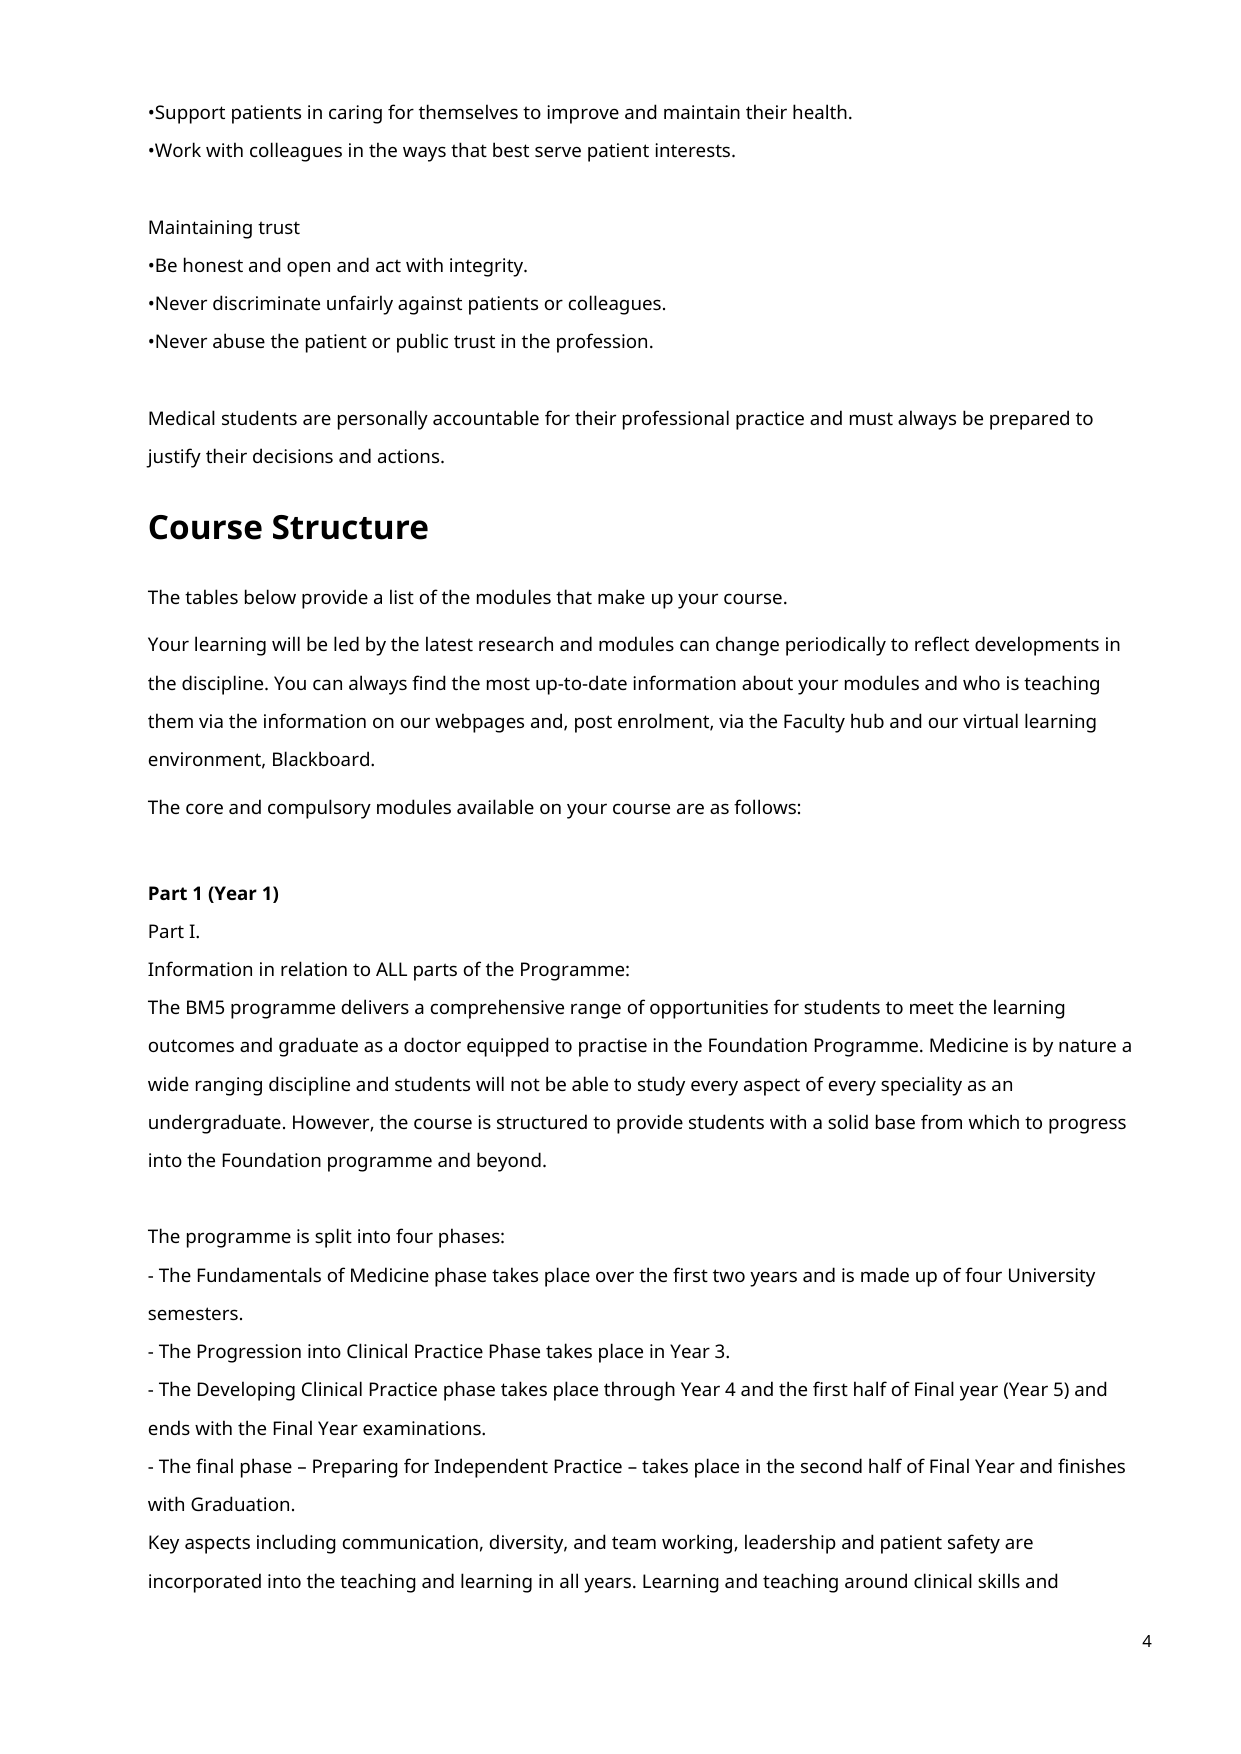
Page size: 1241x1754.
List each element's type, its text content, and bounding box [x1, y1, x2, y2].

text The tables below provide a list of the modules that make up your course. [148, 584, 1152, 609]
text Your learning will be led by the latest research and modules can change periodically to reflect developments in the discipline. You can always find the most up-to-date information about your modules and who is teaching them via the information on our webpages and, post enrolment, via the Faculty hub and our virtual learning environment, Blackboard. [148, 632, 1152, 772]
text •Support patients in caring for themselves to improve and maintain their health. •Work with colleagues in the ways that best serve patient interests. Maintaining trust •Be honest and open and act with integrity. •Never discriminate unfairly against patients or colleagues. •Never abuse the patient or public trust in the profession. Medical students are personally accountable for their professional practice and must always be prepared to justify their decisions and actions. [148, 99, 1152, 469]
table_header Part 1 (Year 1) Part I. Information in relation to ALL parts of the Programme: The BM5 programme delivers a comprehensive range of opportunities for students to meet the learning outcomes and graduate as a doctor equipped to practise in the Foundation Programme. Medicine is by nature a wide ranging discipline and students will not be able to study every aspect of every speciality as an undergraduate. However, the course is structured to provide students with a solid base from which to progress into the Foundation programme and beyond. The programme is split into four phases: - The Fundamentals of Medicine phase takes place over the first two years and is made up of four University semesters. - The Progression into Clinical Practice Phase takes place in Year 3. - The Developing Clinical Practice phase takes place through Year 4 and the first half of Final year (Year 5) and ends with the Final Year examinations. - The final phase – Preparing for Independent Practice – takes place in the second half of Final Year and finishes with Graduation. Key aspects including communication, diversity, and team working, leadership and patient safety are incorporated into the teaching and learning in all years. Learning and teaching around clinical skills and [136, 842, 1152, 1593]
text The core and compulsory modules available on your course are as follows: [148, 794, 1152, 819]
subtitle Course Structure [148, 503, 1152, 549]
